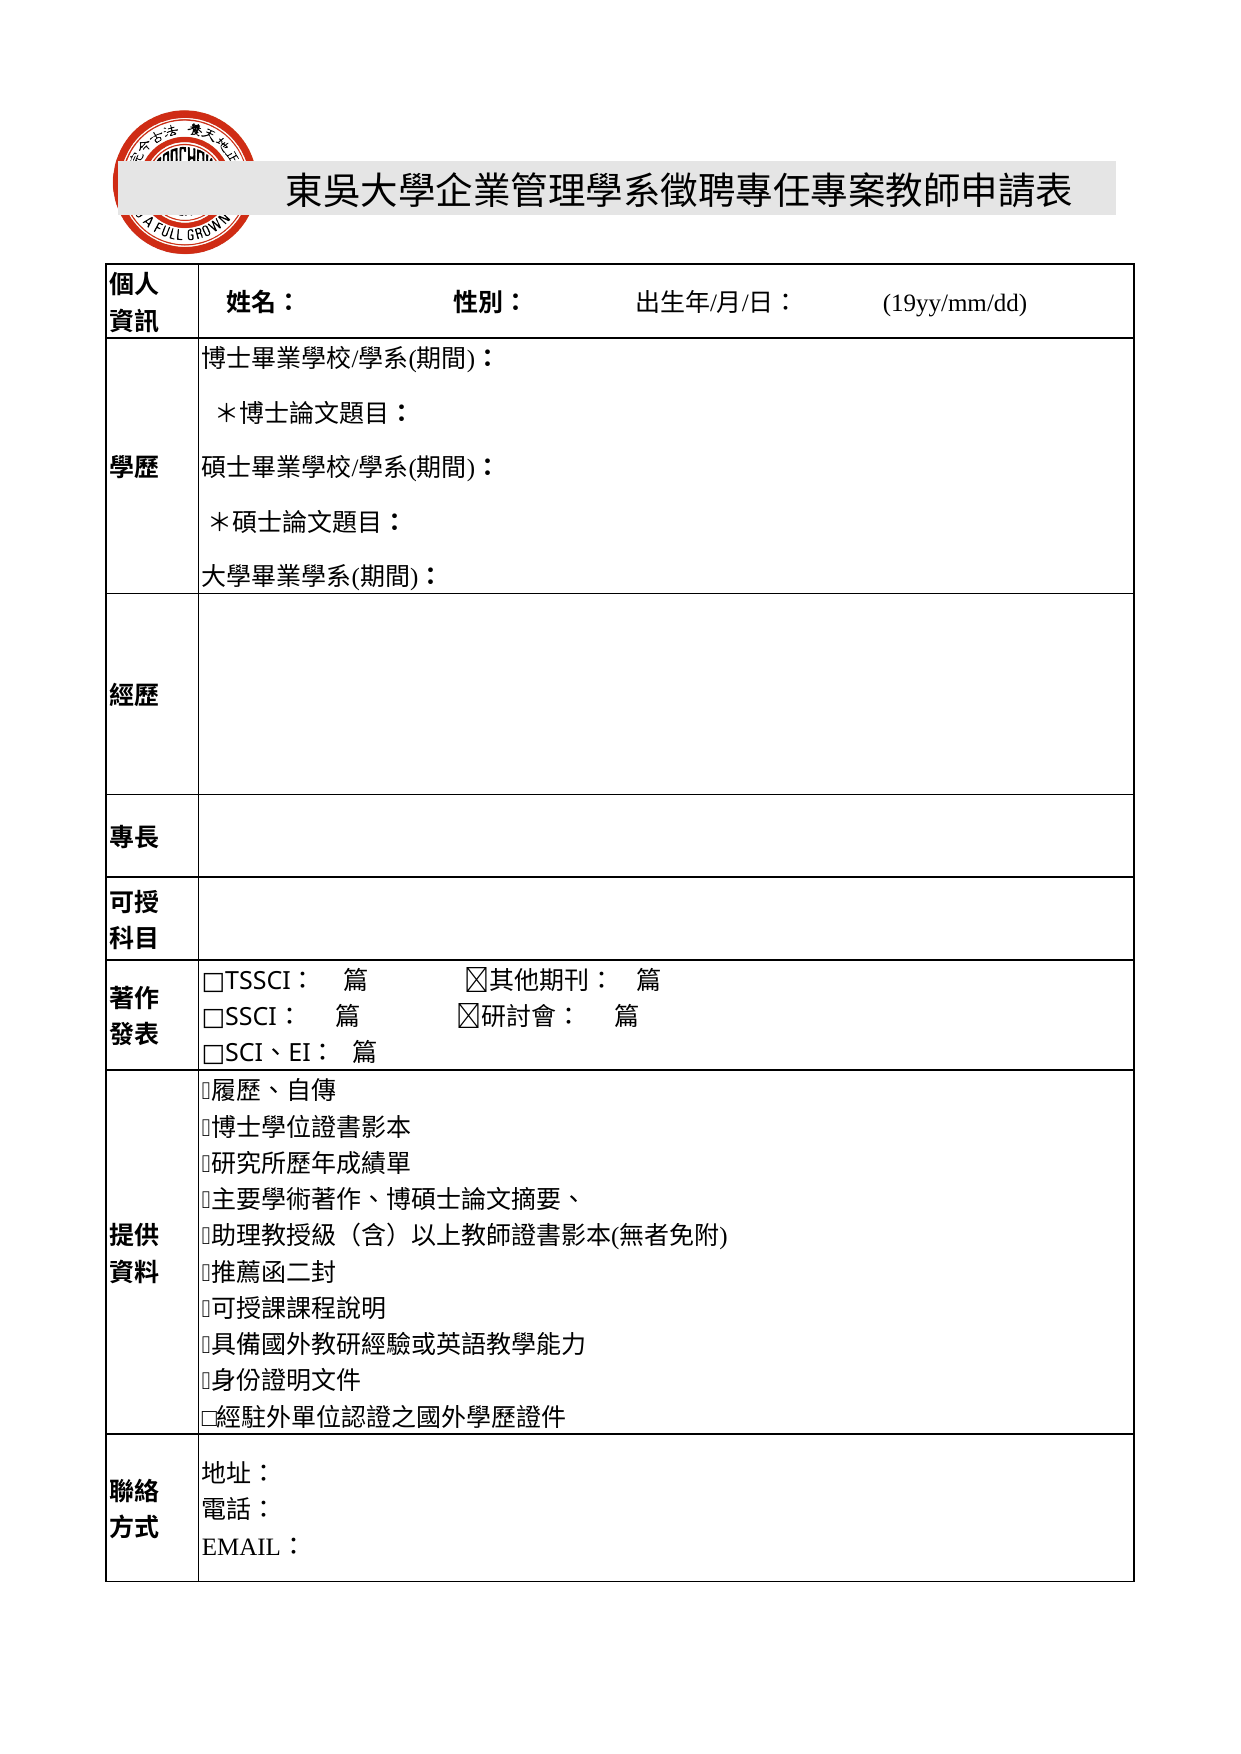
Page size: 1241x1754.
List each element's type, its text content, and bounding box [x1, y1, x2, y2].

table_cell 學歷 [107, 339, 198, 593]
table_cell □TSSCI： 篇 其他期刊： 篇 □SSCI： 篇 研討會： 篇 □SCI、EI： 篇 [199, 961, 1133, 1069]
table_cell 聯絡 方式 [107, 1435, 198, 1581]
table_header 個人 資訊 [107, 265, 198, 337]
table_cell 可授 科目 [107, 878, 198, 959]
table_cell [199, 594, 1133, 793]
table_cell [199, 795, 1133, 876]
picture [111, 110, 259, 257]
table_cell 地址： 電話： EMAIL： [199, 1435, 1133, 1581]
table_cell 履歷、自傳 博士學位證書影本 研究所歷年成績單 主要學術著作、博碩士論文摘要、 助理教授級（含）以上教師證書影本(無者免附) 推薦函二封 可授課課程說明 具備國外教研經驗或英語教學能力 身份證明文件 □經駐外單位認證之國外學歷證件 [199, 1071, 1133, 1433]
table_cell 提供 資料 [107, 1071, 198, 1433]
table_cell 著作 發表 [107, 961, 198, 1069]
table_cell 經歷 [107, 594, 198, 793]
table_cell [199, 878, 1133, 959]
table_cell 博士畢業學校/學系(期間)： ＊博士論文題目： 碩士畢業學校/學系(期間)： ＊碩士論文題目： 大學畢業學系(期間)： [199, 339, 1133, 593]
table_header 姓名： 性別： 出生年/月/日： (19yy/mm/dd) [199, 265, 1133, 337]
table_cell 專長 [107, 795, 198, 876]
